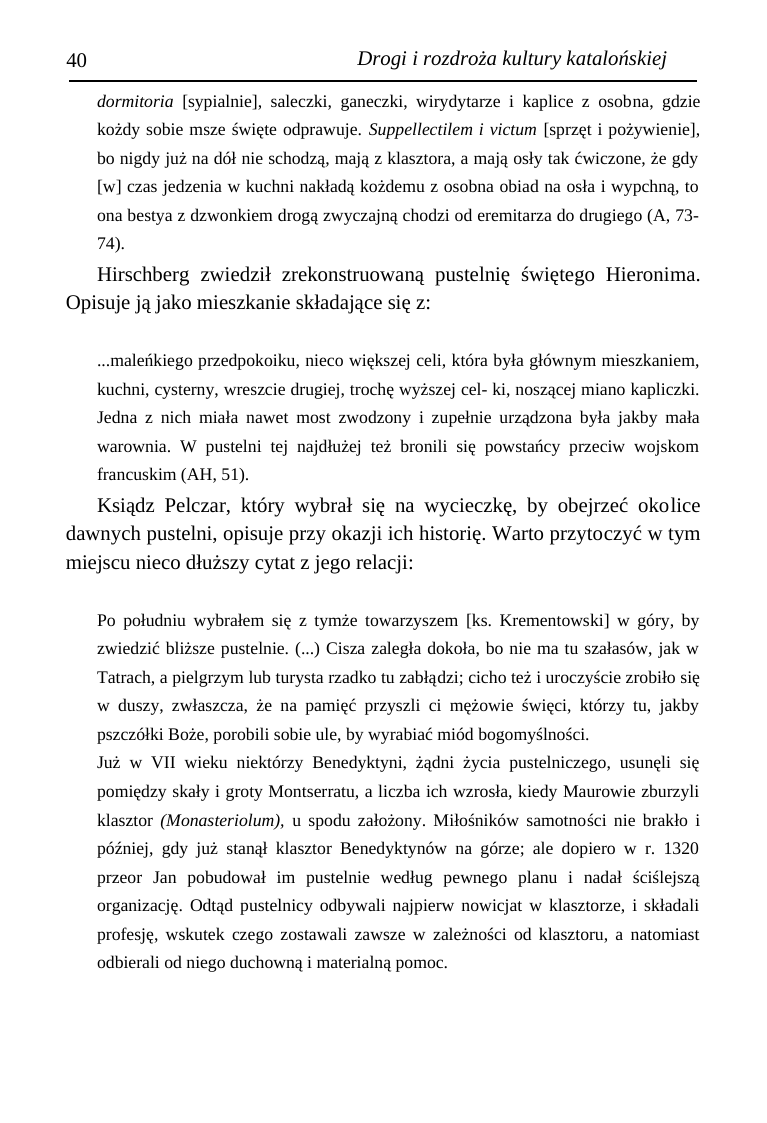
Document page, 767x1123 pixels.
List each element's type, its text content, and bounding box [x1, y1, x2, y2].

text ...maleńkiego przedpokoiku, nieco większej celi, która była głównym mieszkaniem, kuchni, cysterny, wreszcie drugiej, trochę wyższej cel- ki, noszącej miano kapliczki. Jedna z nich miała nawet most zwodzony i zupełnie urządzona była jakby mała warownia. W pustelni tej najdłużej też bronili się powstańcy przeciw wojskom francuskim (AH, 51). [97, 350, 701, 484]
text 40 [66, 48, 95, 72]
text Drogi i rozdroża kultury katalońskiej [357, 45, 701, 69]
text Ksiądz Pelczar, który wybrał się na wycieczkę, by obejrzeć oko­lice dawnych pustelni, opisuje przy okazji ich historię. Warto przyto­czyć w tym miejscu nieco dłuższy cytat z jego relacji: [66, 493, 701, 574]
text Po południu wybrałem się z tymże towarzyszem [ks. Krementowski] w góry, by zwiedzić bliższe pustelnie. (...) Cisza zaległa dokoła, bo nie ma tu szałasów, jak w Tatrach, a pielgrzym lub turysta rzadko tu zabłą­dzi; cicho też i uroczyście zrobiło się w duszy, zwłaszcza, że na pamięć przyszli ci mężowie święci, którzy tu, jakby pszczółki Boże, porobili sobie ule, by wyrabiać miód bogomyślności. [97, 609, 701, 744]
text Już w VII wieku niektórzy Benedyktyni, żądni życia pustelniczego, usunęli się pomiędzy skały i groty Montserratu, a liczba ich wzrosła, kiedy Maurowie zburzyli klasztor (Monasteriolum), u spodu założony. Miłośników samotno­ści nie brakło i później, gdy już stanął klasztor Benedyktynów na górze; ale dopiero w r. 1320 przeor Jan pobudował im pustelnie według pewnego planu i nadał ściślejszą organizację. Odtąd pustelnicy odbywali najpierw nowicjat w klasztorze, i składali profesję, wskutek czego zostawali zawsze w zależności od klasztoru, a natomiast odbierali od niego duchowną i materialną pomoc. [97, 752, 701, 972]
text Hirschberg zwiedził zrekonstruowaną pustelnię świętego Hieroni­ma. Opisuje ją jako mieszkanie składające się z: [66, 262, 701, 314]
text dormitoria [sypialnie], saleczki, ganeczki, wirydytarze i kaplice z osob­na, gdzie kożdy sobie msze święte odprawuje. Suppellectilem i victum [sprzęt i pożywienie], bo nigdy już na dół nie schodzą, mają z klasztora, a mają osły tak ćwiczone, że gdy [w] czas jedzenia w kuchni nakładą kożdemu z osobna obiad na osła i wypchną, to ona bestya z dzwonkiem drogą zwyczajną chodzi od eremitarza do drugiego (A, 73-74). [97, 90, 701, 253]
